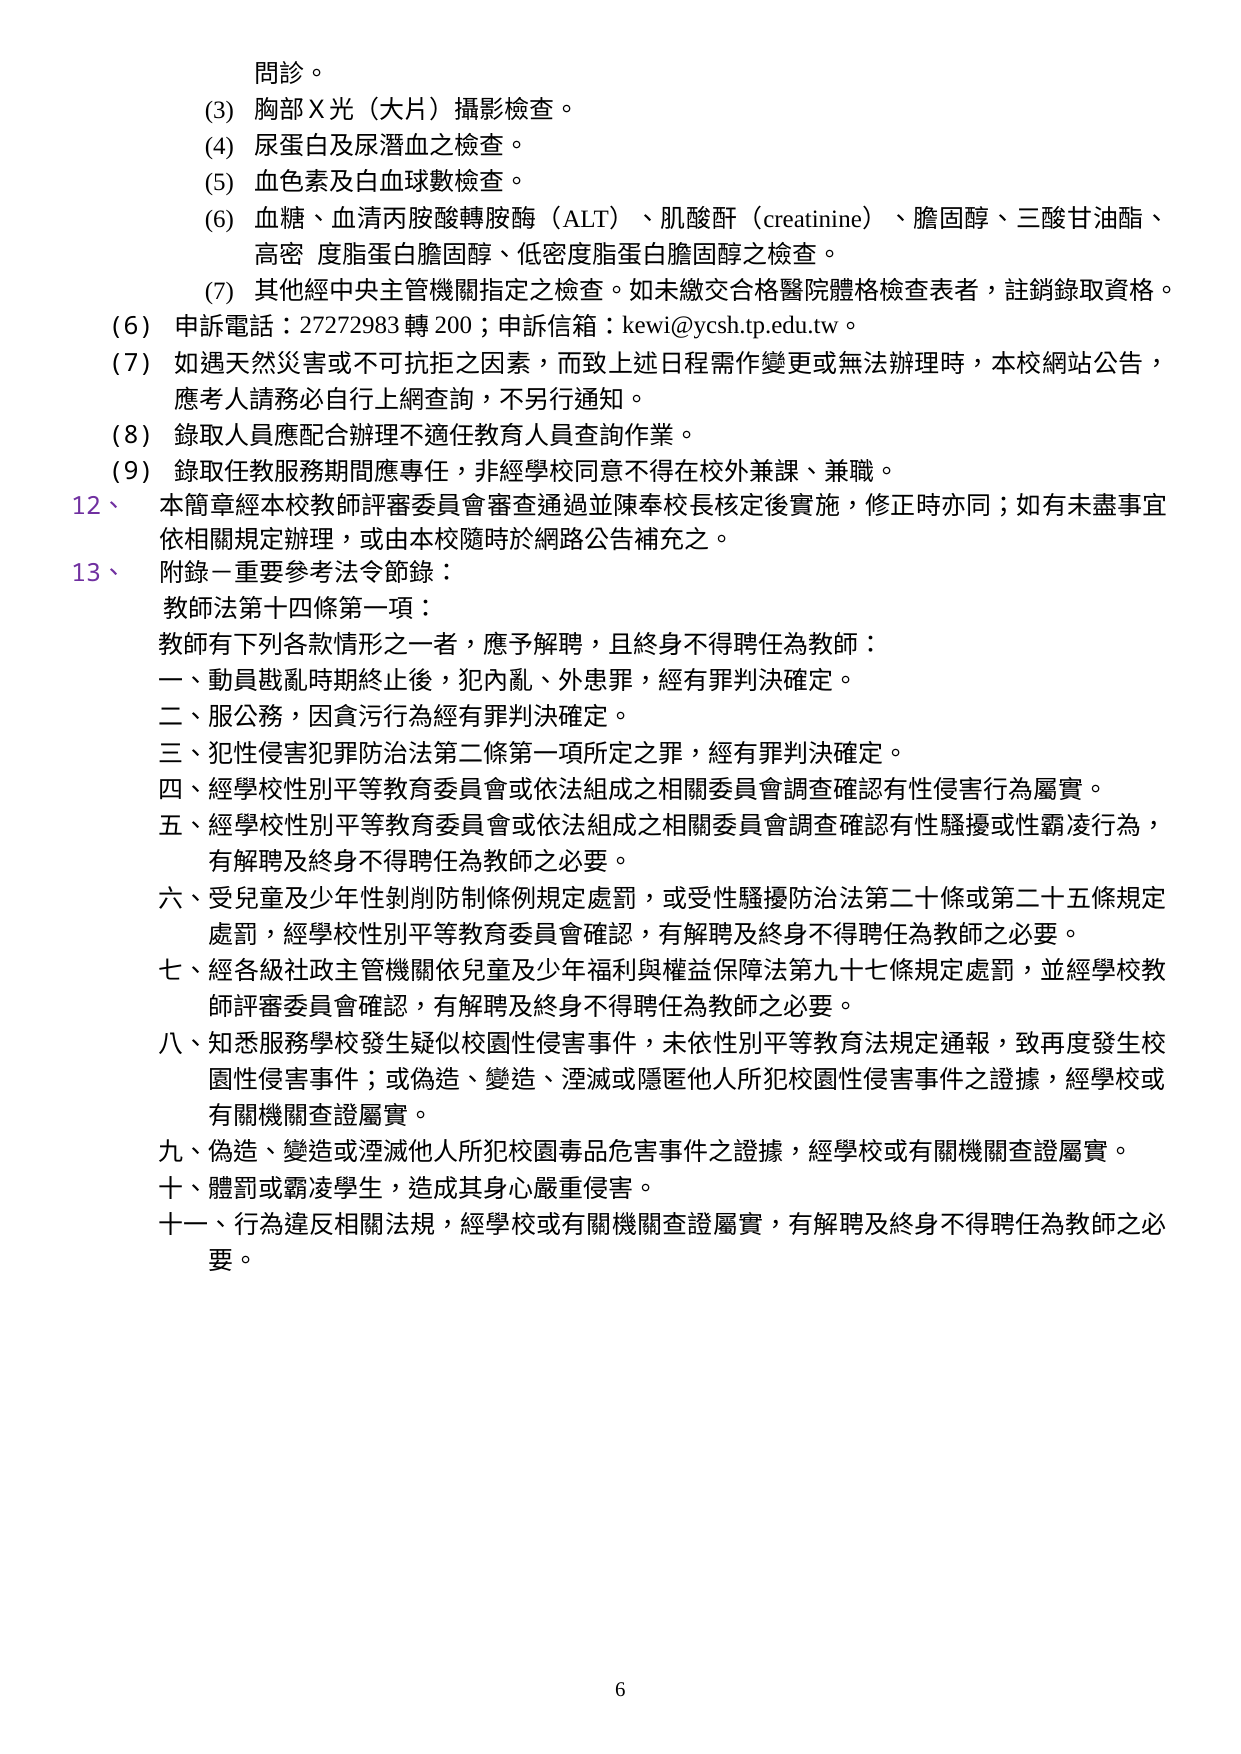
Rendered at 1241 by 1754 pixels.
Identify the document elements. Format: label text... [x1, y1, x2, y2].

text 六、受兒童及少年性剝削防制條例規定處罰，或受性騷擾防治法第二十條或第二十五條規定處罰，經學校性別平等教育委員會確認，有解聘及終身不得聘任為教師之必要。 [158, 878, 1169, 951]
list 附錄－重要參考法令節錄： [71, 555, 1169, 588]
list 錄取人員應配合辦理不適任教育人員查詢作業。 [108, 416, 1169, 452]
text 四、經學校性別平等教育委員會或依法組成之相關委員會調查確認有性侵害行為屬實。 [158, 769, 1169, 806]
text 三、犯性侵害犯罪防治法第二條第一項所定之罪，經有罪判決確定。 [158, 733, 1169, 769]
text 二、服公務，因貪污行為經有罪判決確定。 [158, 697, 1169, 733]
list 錄取任教服務期間應專任，非經學校同意不得在校外兼課、兼職。 [108, 452, 1169, 488]
text 教師法第十四條第一項： [133, 588, 1169, 624]
text 一、動員戡亂時期終止後，犯內亂、外患罪，經有罪判決確定。 [158, 661, 1169, 697]
list 血色素及白血球數檢查。 [204, 162, 1169, 198]
text 十、體罰或霸凌學生，造成其身心嚴重侵害。 [158, 1168, 1169, 1204]
text 八、知悉服務學校發生疑似校園性侵害事件，未依性別平等教育法規定通報，致再度發生校園性侵害事件；或偽造、變造、湮滅或隱匿他人所犯校園性侵害事件之證據，經學校或有關機關查證屬實。 [158, 1023, 1169, 1132]
list 申訴電話：27272983轉200；申訴信箱：kewi@ycsh.tp.edu.tw。 [108, 307, 1169, 343]
list 如遇天然災害或不可抗拒之因素，而致上述日程需作變更或無法辦理時，本校網站公告，應考人請務必自行上網查詢，不另行通知。 [108, 343, 1169, 416]
list 尿蛋白及尿潛血之檢查。 [204, 126, 1169, 162]
text 十一、行為違反相關法規，經學校或有關機關查證屬實，有解聘及終身不得聘任為教師之必要。 [158, 1204, 1169, 1277]
list 血糖、血清丙胺酸轉胺酶（ALT）、肌酸酐（creatinine）、膽固醇、三酸甘油酯、高密 度脂蛋白膽固醇、低密度脂蛋白膽固醇之檢查。 [204, 198, 1169, 271]
text 五、經學校性別平等教育委員會或依法組成之相關委員會調查確認有性騷擾或性霸凌行為，有解聘及終身不得聘任為教師之必要。 [158, 806, 1169, 878]
text 七、經各級社政主管機關依兒童及少年福利與權益保障法第九十七條規定處罰，並經學校教師評審委員會確認，有解聘及終身不得聘任為教師之必要。 [158, 951, 1169, 1023]
list 胸部Ｘ光（大片）攝影檢查。 [204, 89, 1169, 126]
list 本簡章經本校教師評審委員會審查通過並陳奉校長核定後實施，修正時亦同；如有未盡事宜，依相關規定辦理，或由本校隨時於網路公告補充之。 [71, 488, 1169, 555]
text 教師有下列各款情形之一者，應予解聘，且終身不得聘任為教師： [158, 624, 1169, 661]
list 身高、體重、腰圍、視力、辨色力、聽力、血壓與身體各系統或部位之身體檢查及問診。 [204, 53, 1169, 89]
list 其他經中央主管機關指定之檢查。如未繳交合格醫院體格檢查表者，註銷錄取資格。 [204, 271, 1169, 307]
text 九、偽造、變造或湮滅他人所犯校園毒品危害事件之證據，經學校或有關機關查證屬實。 [158, 1132, 1169, 1168]
